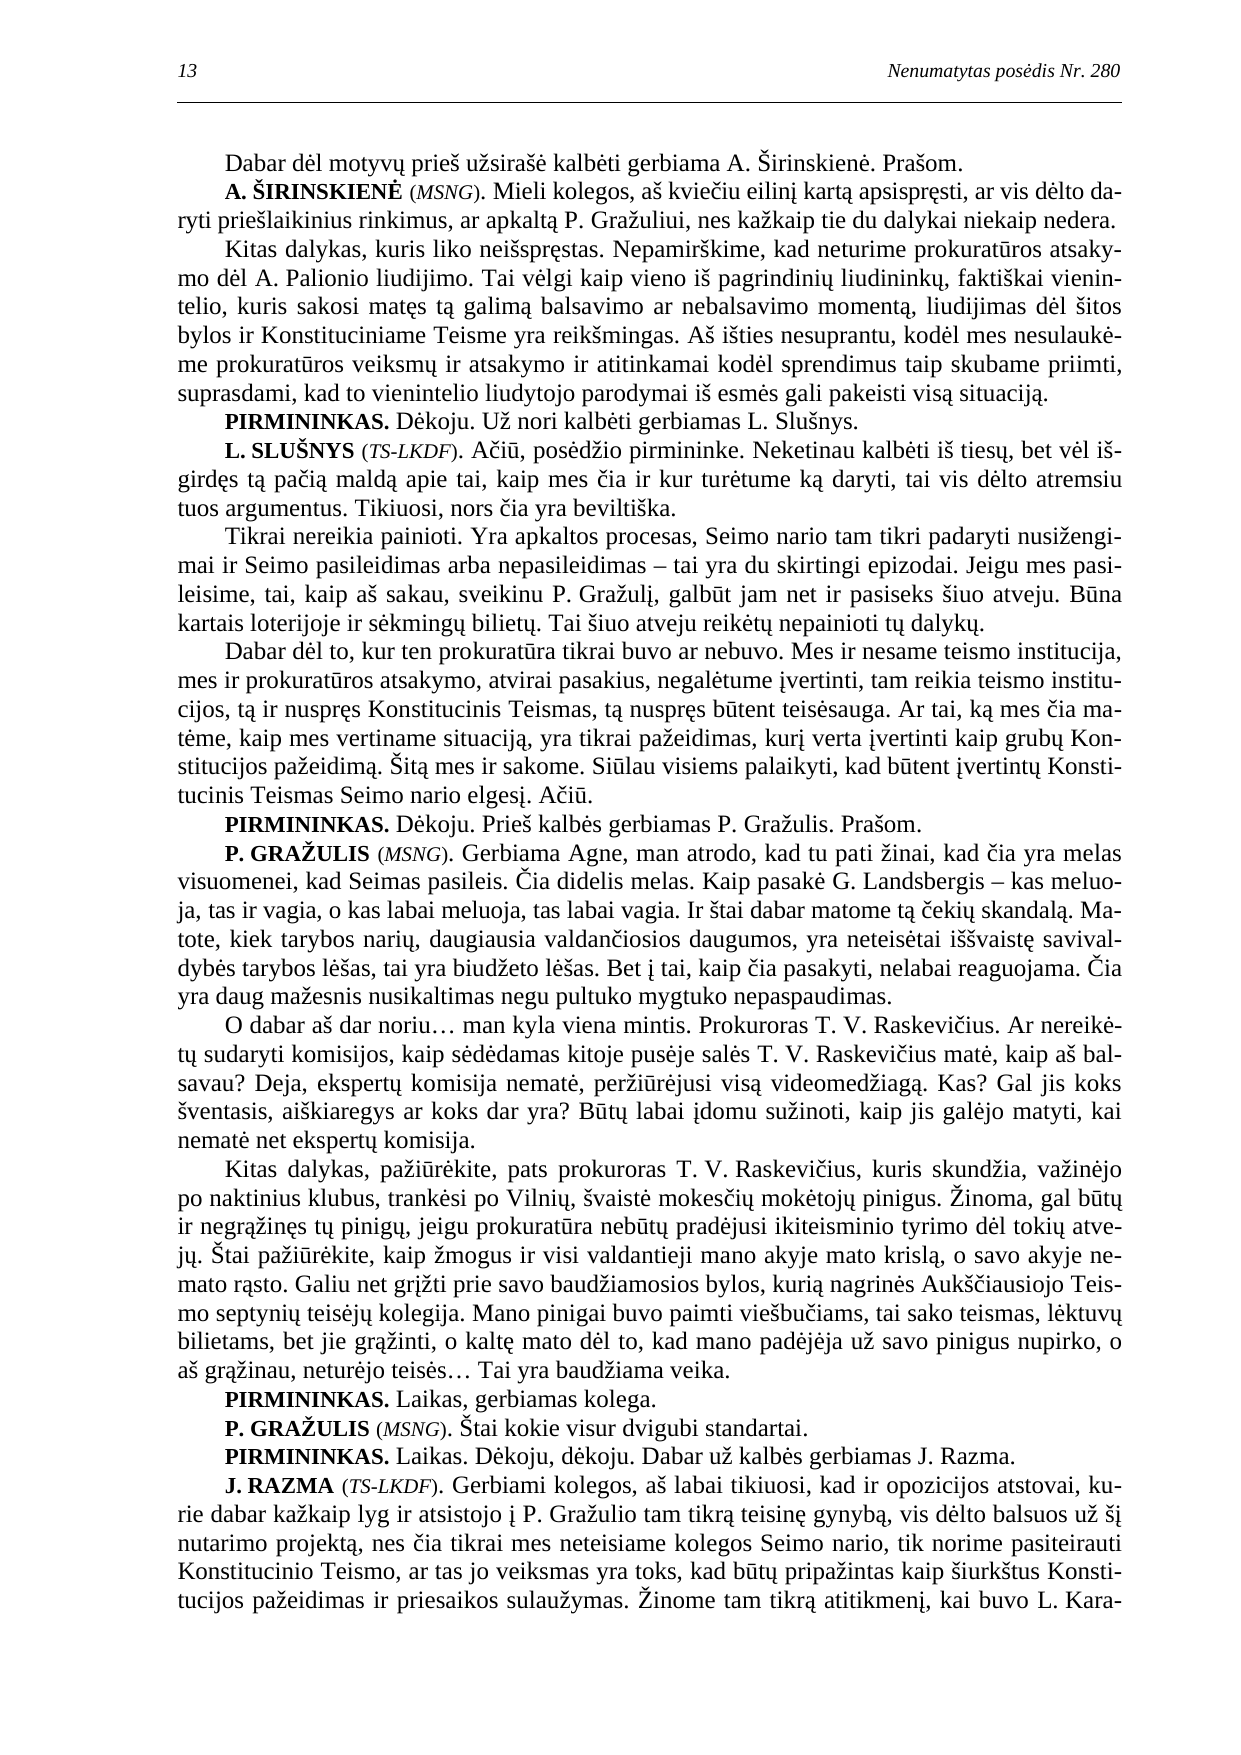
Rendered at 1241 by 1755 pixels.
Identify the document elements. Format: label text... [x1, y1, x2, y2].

text A. ŠIRINSKIENĖ (MSNG). Mie­li ko­le­gos, aš kvie­čiu ei­li­nį kar­tą ap­si­spręs­ti, ar vis dėl­to da­ry­ti prieš­lai­ki­nius rin­ki­mus, ar ap­kal­tą P. Gra­žu­liui, nes kaž­kaip tie du da­ly­kai nie­kaip ne­de­ra. [177, 176, 1122, 234]
text L. SLUŠNYS (TS-LKDF). Ačiū, po­sė­džio pir­mi­nin­ke. Ne­ke­ti­nau kal­bė­ti iš tie­sų, bet vėl iš­gir­dęs tą pa­čią mal­dą apie tai, kaip mes čia ir kur tu­rė­tu­me ką da­ry­ti, tai vis dėl­to at­rem­siu tuos ar­gu­men­tus. Ti­kiuo­si, nors čia yra be­vil­tiš­ka. [177, 435, 1122, 521]
text J. RAZMA (TS-LKDF). Ger­bia­mi ko­le­gos, aš la­bai ti­kiuo­si, kad ir opo­zi­ci­jos at­sto­vai, ku­rie da­bar kaž­kaip lyg ir at­si­sto­jo į P. Gra­žu­lio tam tik­rą tei­si­nę gy­ny­bą, vis dėl­to bal­suos už šį nu­ta­ri­mo pro­jek­tą, nes čia tik­rai mes ne­tei­sia­me ko­le­gos Sei­mo na­rio, tik no­ri­me pa­si­tei­rau­ti Kon­sti­tu­ci­nio Teis­mo, ar tas jo veiks­mas yra toks, kad bū­tų pri­pa­žin­tas kaip šiurkš­tus Kon­sti­tu­ci­jos pa­žei­di­mas ir prie­sai­kos su­lau­žy­mas. Ži­no­me tam tik­rą ati­tik­me­nį, kai bu­vo L. Ka­ra­ [177, 1470, 1122, 1614]
text P. GRAŽULIS (MSNG). Štai ko­kie vi­sur dvi­gu­bi stan­dar­tai. [177, 1413, 1122, 1441]
text PIRMININKAS. Dė­ko­ju. Už no­ri kal­bė­ti ger­bia­mas L. Sluš­nys. [177, 406, 1122, 435]
text Ki­tas da­ly­kas, ku­ris li­ko ne­iš­spręs­tas. Ne­pa­mirš­ki­me, kad ne­tu­ri­me pro­ku­ra­tū­ros at­sa­ky­mo dėl A. Pa­lio­nio liu­di­ji­mo. Tai vėl­gi kaip vie­no iš pa­grin­di­nių liu­di­nin­kų, fak­tiš­kai vie­nin­te­lio, ku­ris sa­ko­si ma­tęs tą ga­li­mą bal­sa­vi­mo ar ne­bal­sa­vi­mo mo­men­tą, liu­di­ji­mas dėl ši­tos by­los ir Kon­sti­tu­ci­nia­me Teis­me yra reikš­min­gas. Aš iš­ties ne­su­pran­tu, ko­dėl mes ne­su­lau­kė­me pro­ku­ra­tū­ros veiks­mų ir at­sa­ky­mo ir ati­tin­ka­mai ko­dėl spren­di­mus taip sku­ba­me pri­im­ti, su­pras­da­mi, kad to vie­nin­te­lio liu­dy­to­jo pa­ro­dy­mai iš es­mės ga­li pa­keis­ti vi­są si­tu­a­ci­ją. [177, 234, 1122, 406]
text PIRMININKAS. Lai­kas. Dė­ko­ju, dė­ko­ju. Da­bar už kal­bės ger­bia­mas J. Raz­ma. [177, 1441, 1122, 1470]
text O da­bar aš dar no­riu… man ky­la vie­na min­tis. Pro­ku­ro­ras T. V. Ras­ke­vi­čius. Ar ne­rei­kė­tų su­da­ry­ti ko­mi­si­jos, kaip sė­dė­da­mas ki­to­je pu­sė­je sa­lės T. V. Ras­ke­vi­čius ma­tė, kaip aš bal­sa­vau? De­ja, eks­per­tų ko­mi­si­ja ne­ma­tė, per­žiū­rė­ju­si vi­są vi­de­o­me­džia­gą. Kas? Gal jis koks šven­ta­sis, aiš­kia­re­gys ar koks dar yra? Bū­tų la­bai įdo­mu su­ži­no­ti, kaip jis ga­lė­jo ma­ty­ti, kai ne­ma­tė net eks­per­tų ko­mi­si­ja. [177, 1010, 1122, 1154]
text P. GRAŽULIS (MSNG). Ger­bia­ma Ag­ne, man at­ro­do, kad tu pa­ti ži­nai, kad čia yra me­las vi­suo­me­nei, kad Sei­mas pa­si­leis. Čia di­de­lis me­las. Kaip pa­sa­kė G. Land­sber­gis – kas me­luo­ja, tas ir va­gia, o kas la­bai me­luo­ja, tas la­bai va­gia. Ir štai da­bar ma­to­me tą če­kių skan­da­lą. Ma­to­te, kiek ta­ry­bos na­rių, dau­giau­sia val­dan­čio­sios dau­gu­mos, yra ne­tei­sė­tai iš­švais­tę sa­vi­val­dy­bės ta­ry­bos lė­šas, tai yra biu­dže­to lė­šas. Bet į tai, kaip čia pa­sa­ky­ti, ne­la­bai re­a­guo­ja­ma. Čia yra daug ma­žes­nis nu­si­kal­ti­mas ne­gu pul­tu­ko myg­tu­ko ne­pa­spau­di­mas. [177, 838, 1122, 1010]
text Tik­rai ne­rei­kia pai­nio­ti. Yra ap­kal­tos pro­ce­sas, Sei­mo na­rio tam tik­ri pa­da­ry­ti nu­si­žen­gi­mai ir Sei­mo pa­si­lei­di­mas ar­ba ne­pa­si­lei­di­mas – tai yra du skir­tin­gi epi­zo­dai. Jei­gu mes pa­si­lei­si­me, tai, kaip aš sa­kau, svei­ki­nu P. Gra­žu­lį, gal­būt jam net ir pa­si­seks šiuo at­ve­ju. Bū­na kar­tais lo­te­ri­jo­je ir sėk­min­gų bi­lie­tų. Tai šiuo at­ve­ju rei­kė­tų ne­pai­nio­ti tų da­ly­kų. [177, 521, 1122, 636]
text Da­bar dėl to, kur ten pro­ku­ra­tū­ra tik­rai bu­vo ar ne­bu­vo. Mes ir ne­sa­me teis­mo ins­ti­tu­ci­ja, mes ir pro­ku­ra­tū­ros at­sa­ky­mo, at­vi­rai pa­sa­kius, ne­ga­lė­tu­me įver­tin­ti, tam rei­kia teis­mo ins­ti­tu­ci­jos, tą ir nu­spręs Kon­sti­tu­ci­nis Teis­mas, tą nu­spręs bū­tent tei­sė­sau­ga. Ar tai, ką mes čia ma­tė­me, kaip mes ver­ti­na­me si­tu­a­ci­ją, yra tik­rai pa­žei­di­mas, ku­rį ver­ta įver­tin­ti kaip gru­bų Kon­sti­tu­ci­jos pa­žei­di­mą. Ši­tą mes ir sa­ko­me. Siū­lau vi­siems pa­lai­ky­ti, kad bū­tent įver­tin­tų Kon­sti­tu­ci­nis Teis­mas Sei­mo na­rio el­ge­sį. Ačiū. [177, 636, 1122, 809]
text Ki­tas da­ly­kas, pa­žiū­rė­ki­te, pats pro­ku­ro­ras T. V. Ras­ke­vi­čius, ku­ris skun­džia, va­ži­nė­jo po nak­ti­nius klu­bus, tran­kė­si po Vil­nių, švais­tė mo­kes­čių mo­kė­to­jų pi­ni­gus. Ži­no­ma, gal bū­tų ir ne­grą­ži­nęs tų pi­ni­gų, jei­gu pro­ku­ra­tū­ra ne­bū­tų pra­dė­ju­si iki­teis­mi­nio ty­ri­mo dėl to­kių at­ve­jų. Štai pa­žiū­rė­ki­te, kaip žmo­gus ir vi­si val­dan­tie­ji ma­no aky­je ma­to kris­lą, o sa­vo aky­je ne­ma­to rąs­to. Ga­liu net grįž­ti prie sa­vo bau­džia­mo­sios by­los, ku­rią nag­ri­nės Aukš­čiau­sio­jo Teis­mo sep­ty­nių tei­sė­jų ko­le­gi­ja. Ma­no pi­ni­gai bu­vo pa­im­ti vieš­bu­čiams, tai sa­ko teis­mas, lėk­tu­vų bi­lie­tams, bet jie grą­žin­ti, o kal­tę ma­to dėl to, kad ma­no pa­dė­jė­ja už sa­vo pi­ni­gus nu­pir­ko, o aš grą­ži­nau, ne­tu­rė­jo tei­sės… Tai yra bau­džia­ma vei­ka. [177, 1154, 1122, 1384]
text PIRMININKAS. Lai­kas, ger­bia­mas ko­le­ga. [177, 1384, 1122, 1413]
text PIRMININKAS. Dė­ko­ju. Prieš kal­bės ger­bia­mas P. Gra­žu­lis. Pra­šom. [177, 809, 1122, 838]
text Da­bar dėl mo­ty­vų prieš už­si­ra­šė kal­bė­ti ger­bia­ma A. Ši­rins­kie­nė. Pra­šom. [177, 148, 1122, 176]
